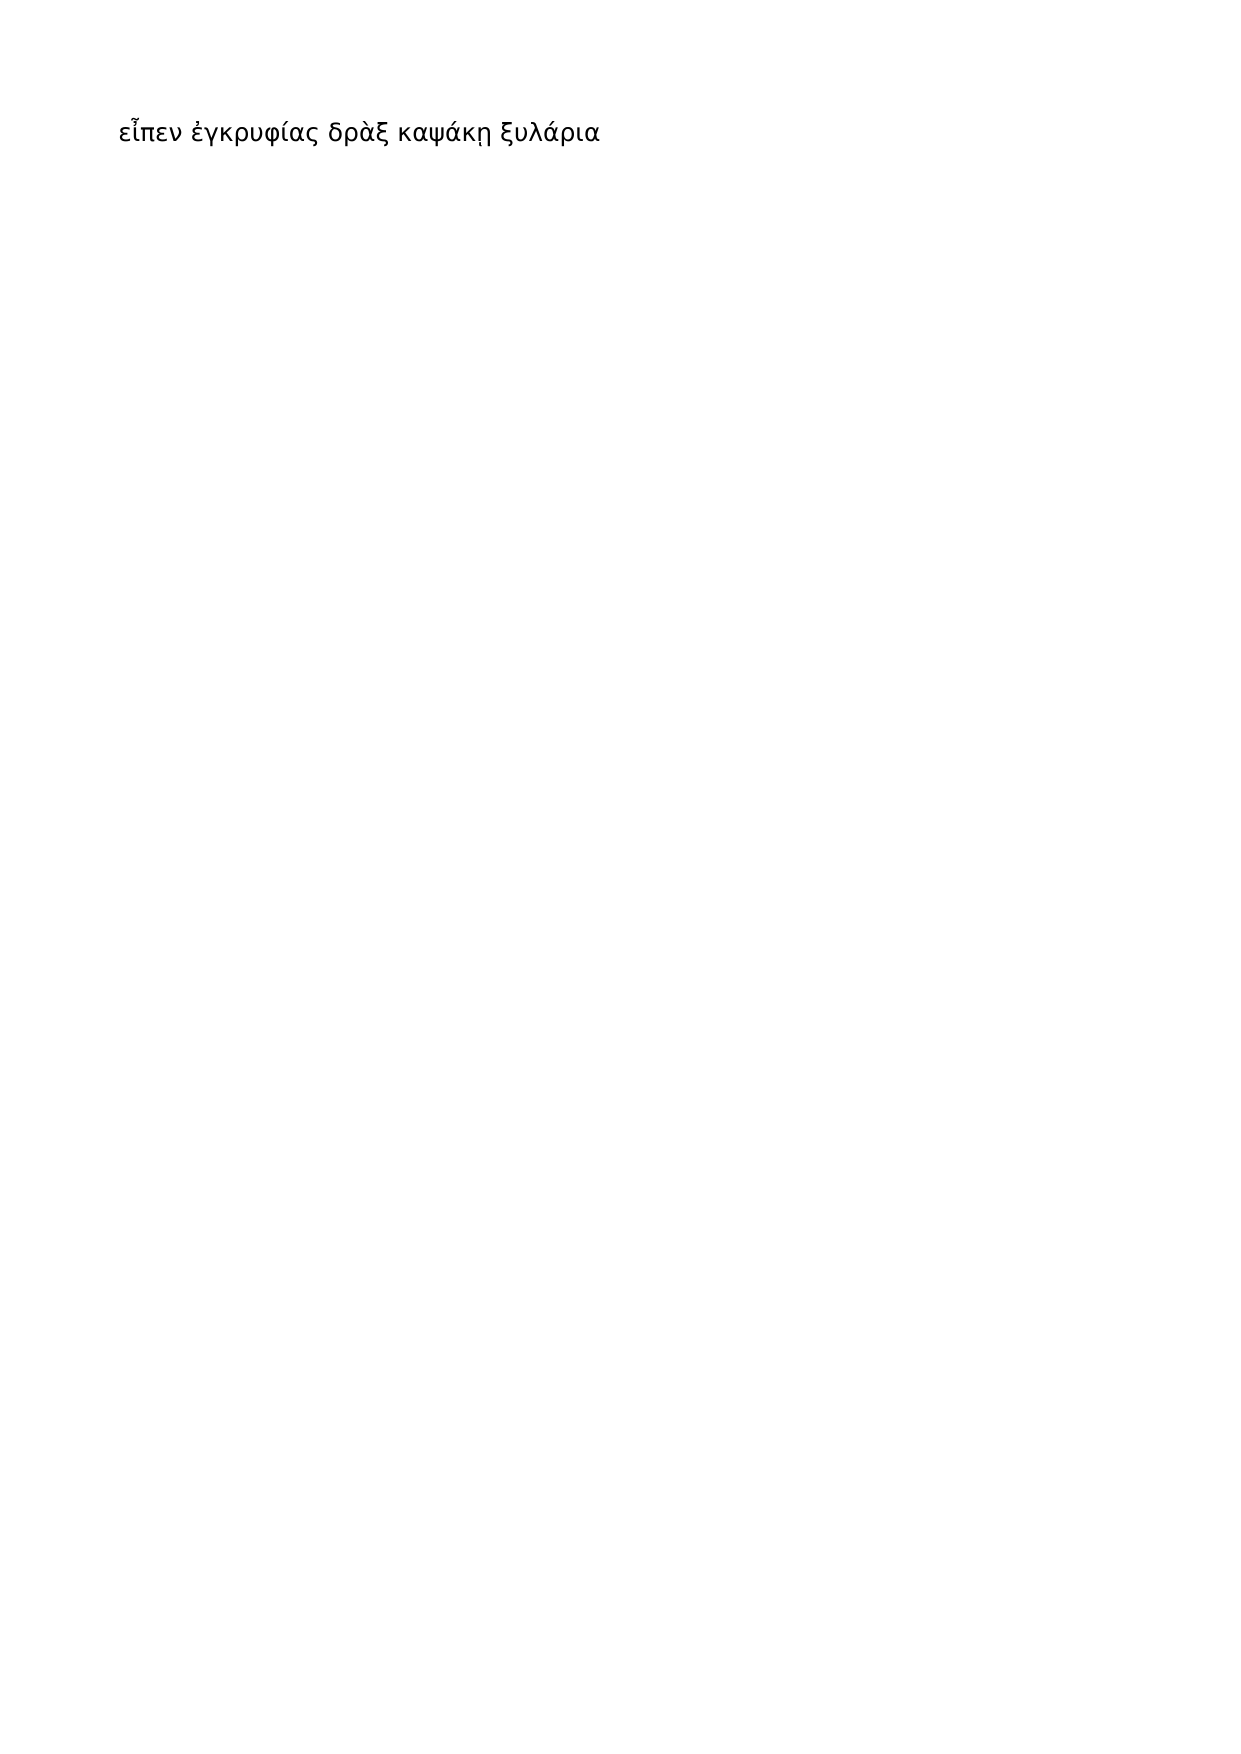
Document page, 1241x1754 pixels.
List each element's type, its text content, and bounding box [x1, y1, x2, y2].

text εἶπεν ἐγκρυφίας δρὰξ καψάκῃ ξυλάρια [118, 118, 1122, 147]
